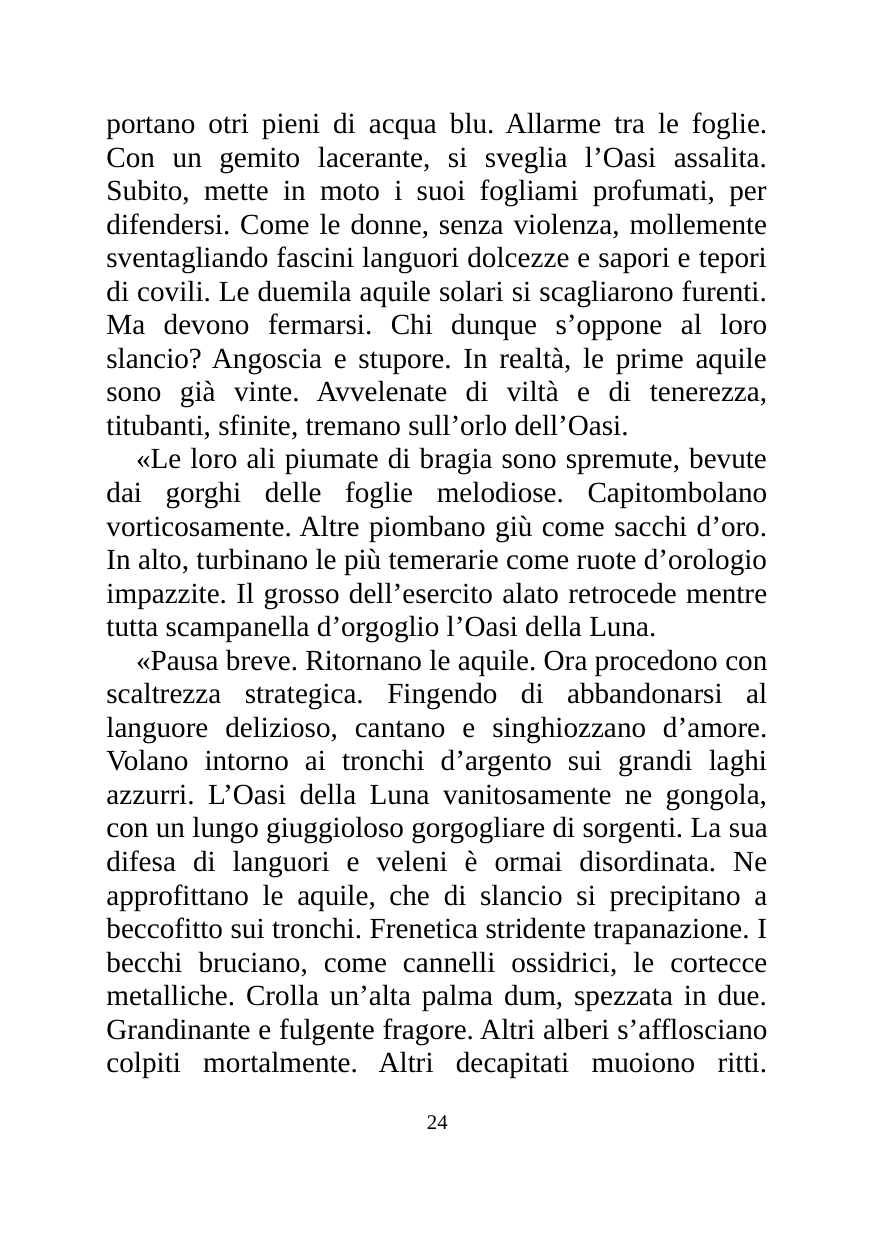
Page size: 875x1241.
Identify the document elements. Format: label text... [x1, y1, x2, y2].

text «Pausa breve. Ritornano le aquile. Ora procedono con scaltrezza strategica. Fingendo di abbandonarsi al languore delizioso, cantano e singhiozzano d’amore. Volano intorno ai tronchi d’argento sui grandi laghi azzurri. L’Oasi della Luna vanitosamente ne gongola, con un lungo giuggioloso gorgogliare di sorgenti. La sua difesa di languori e veleni è ormai disordinata. Ne approfittano le aquile, che di slancio si precipitano a beccofitto sui tronchi. Frenetica stridente trapanazione. I becchi bruciano, come cannelli ossidrici, le cortecce metalliche. Crolla un’alta palma dum, spezzata in due. Grandinante e fulgente fragore. Altri alberi s’afflosciano colpiti mortalmente. Altri decapitati muoiono ritti. [106, 643, 768, 1079]
text portano otri pieni di acqua blu. Allarme tra le foglie. Con un gemito lacerante, si sveglia l’Oasi assalita. Subito, mette in moto i suoi fogliami profumati, per difendersi. Come le donne, senza violenza, mollemente sventagliando fascini languori dolcezze e sapori e tepori di covili. Le duemila aquile solari si scagliarono furenti. Ma devono fermarsi. Chi dunque s’oppone al loro slancio? Angoscia e stupore. In realtà, le prime aquile sono già vinte. Avvelenate di viltà e di tenerezza, titubanti, sfinite, tremano sull’orlo dell’Oasi. [106, 106, 768, 442]
text «Le loro ali piumate di bragia sono spremute, bevute dai gorghi delle foglie melodiose. Capitombolano vorticosamente. Altre piombano giù come sacchi d’oro. In alto, turbinano le più temerarie come ruote d’orologio impazzite. Il grosso dell’esercito alato retrocede mentre tutta scampanella d’orgoglio l’Oasi della Luna. [106, 442, 768, 643]
